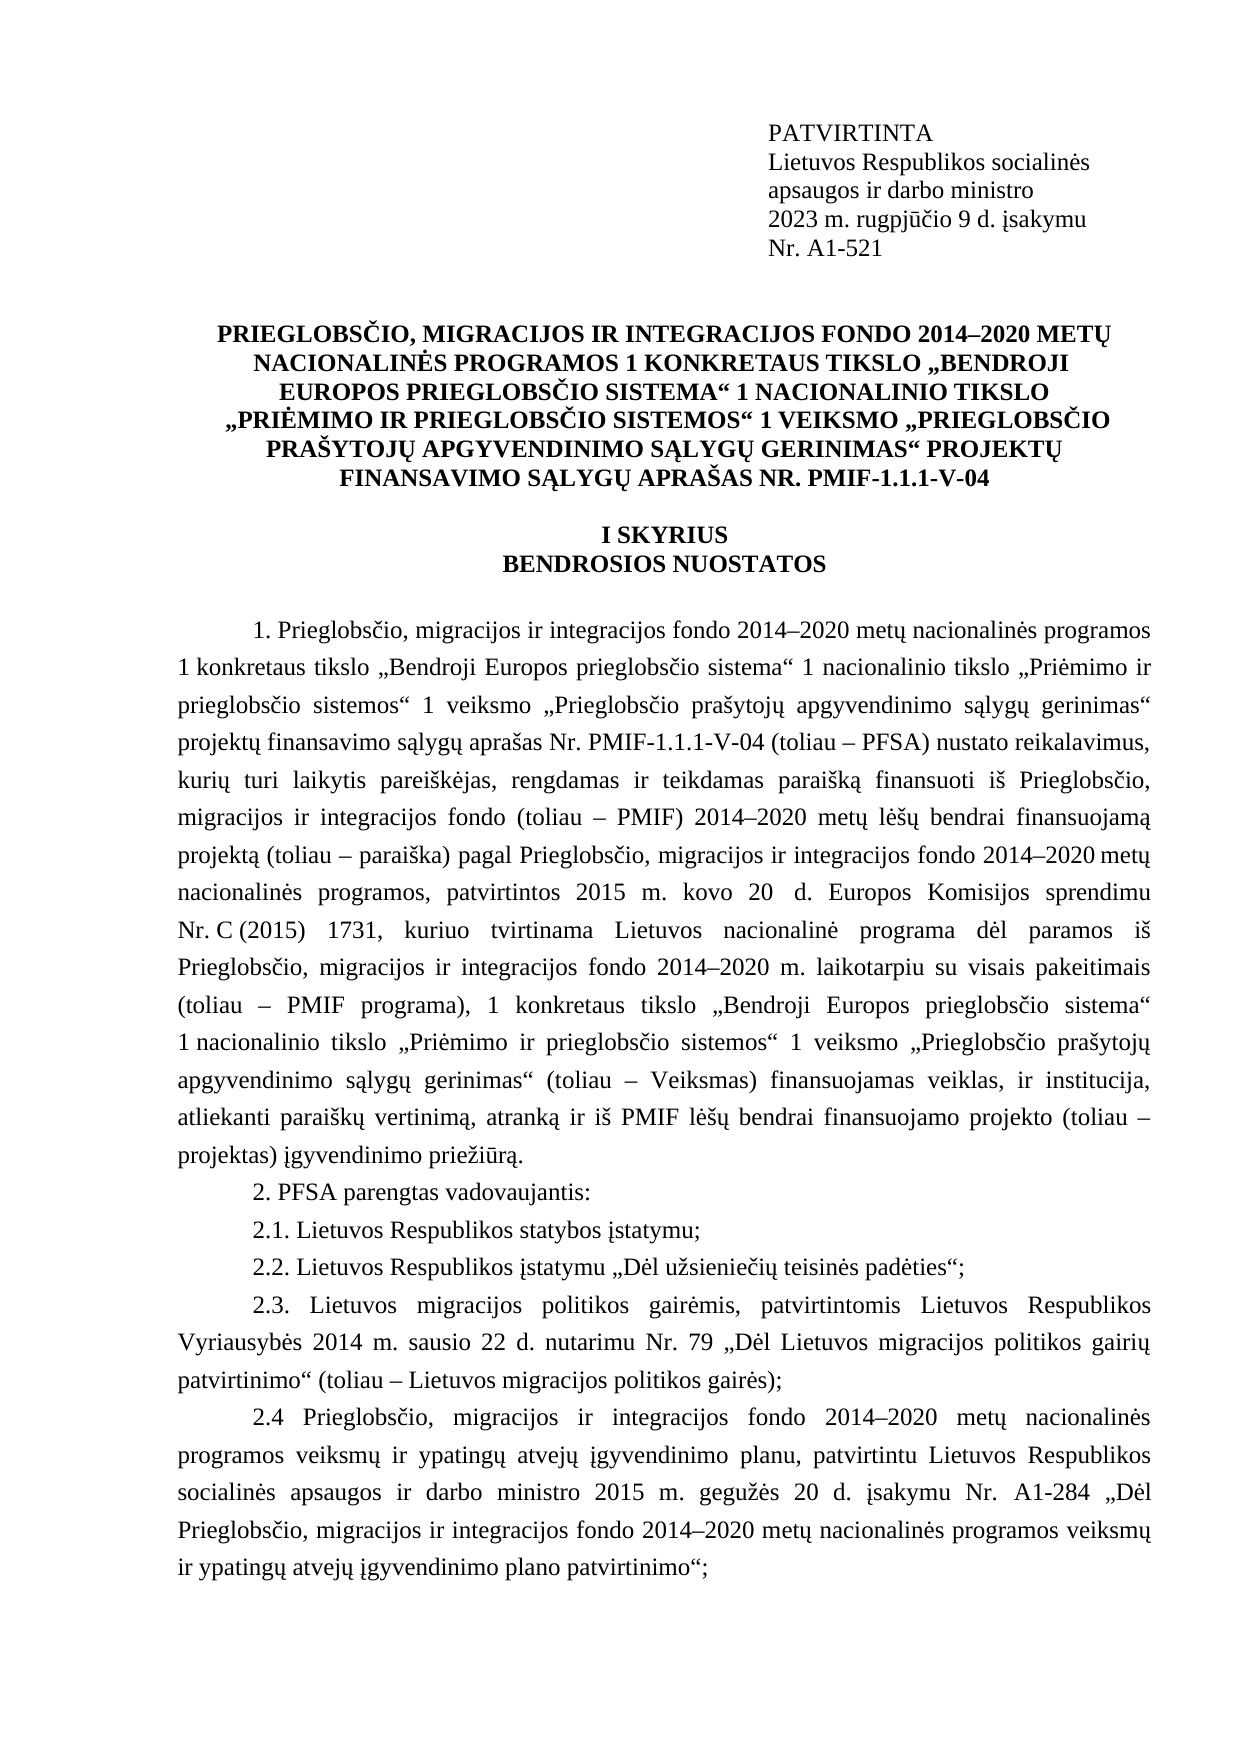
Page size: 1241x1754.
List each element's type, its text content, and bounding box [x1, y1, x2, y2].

text 2.4 Prieglobsčio, migracijos ir integracijos fondo 2014–2020 metų nacionalinės programos veiksmų ir ypatingų atvejų įgyvendinimo planu, patvirtintu Lietuvos Respublikos socialinės apsaugos ir darbo ministro 2015 m. gegužės 20 d. įsakymu Nr. A1-284 „Dėl Prieglobsčio, migracijos ir integracijos fondo 2014–2020 metų nacionalinės programos veiksmų ir ypatingų atvejų įgyvendinimo plano patvirtinimo“; [177, 1394, 1152, 1581]
text PRIEGLOBSČIO, MIGRACIJOS IR INTEGRACIJOS FONDO 2014–2020 METŲ NACIONALINĖS PROGRAMOS 1 KONKRETAUS TIKSLO „BENDROJI [177, 319, 1152, 377]
text 2.3. Lietuvos migracijos politikos gairėmis, patvirtintomis Lietuvos Respublikos Vyriausybės 2014 m. sausio 22 d. nutarimu Nr. 79 „Dėl Lietuvos migracijos politikos gairių patvirtinimo“ (toliau – Lietuvos migracijos politikos gairės); [177, 1281, 1152, 1394]
text I SKYRIUS [177, 520, 1152, 549]
text Nr. A1-521 [768, 233, 1152, 262]
text 2.1. Lietuvos Respublikos statybos įstatymu; [177, 1206, 1152, 1244]
text 2. PFSA parengtas vadovaujantis: [177, 1169, 1152, 1206]
text 2023 m. rugpjūčio 9 d. įsakymu [768, 204, 1152, 233]
text „PRIĖMIMO IR PRIEGLOBSČIO SISTEMOS“ 1 VEIKSMO „PRIEGLOBSČIO PRAŠYTOJŲ APGYVENDINIMO SĄLYGŲ GERINIMAS“ PROJEKTŲ FINANSAVIMO SĄLYGŲ APRAŠAS NR. PMIF-1.1.1-V-04 [177, 406, 1152, 492]
text 1. Prieglobsčio, migracijos ir integracijos fondo 2014–2020 metų nacionalinės programos 1 konkretaus tikslo „Bendroji Europos prieglobsčio sistema“ 1 nacionalinio tikslo „Priėmimo ir prieglobsčio sistemos“ 1 veiksmo „Prieglobsčio prašytojų apgyvendinimo sąlygų gerinimas“ projektų finansavimo sąlygų aprašas Nr. PMIF-1.1.1-V-04 (toliau – PFSA) nustato reikalavimus, kurių turi laikytis pareiškėjas, rengdamas ir teikdamas paraišką finansuoti iš Prieglobsčio, migracijos ir integracijos fondo (toliau – PMIF) 2014–2020 metų lėšų bendrai finansuojamą projektą (toliau – paraiška) pagal Prieglobsčio, migracijos ir integracijos fondo 2014–2020 metų nacionalinės programos, patvirtintos 2015 m. kovo 20 d. Europos Komisijos sprendimu Nr. C (2015) 1731, kuriuo tvirtinama Lietuvos nacionalinė programa dėl paramos iš Prieglobsčio, migracijos ir integracijos fondo 2014–2020 m. laikotarpiu su visais pakeitimais (toliau – PMIF programa), 1 konkretaus tikslo „Bendroji Europos prieglobsčio sistema“ 1 nacionalinio tikslo „Priėmimo ir prieglobsčio sistemos“ 1 veiksmo „Prieglobsčio prašytojų apgyvendinimo sąlygų gerinimas“ (toliau – Veiksmas) finansuojamas veiklas, ir institucija, atliekanti paraiškų vertinimą, atranką ir iš PMIF lėšų bendrai finansuojamo projekto (toliau – projektas) įgyvendinimo priežiūrą. [177, 606, 1152, 1169]
text 2.2. Lietuvos Respublikos įstatymu „Dėl užsieniečių teisinės padėties“; [177, 1244, 1152, 1281]
text PATVIRTINTA [768, 118, 1152, 147]
text Lietuvos Respublikos socialinės [768, 147, 1152, 176]
text BENDROSIOS NUOSTATOS [177, 549, 1152, 577]
text EUROPOS PRIEGLOBSČIO SISTEMA“ 1 NACIONALINIO TIKSLO [177, 377, 1152, 406]
text apsaugos ir darbo ministro [768, 176, 1152, 204]
